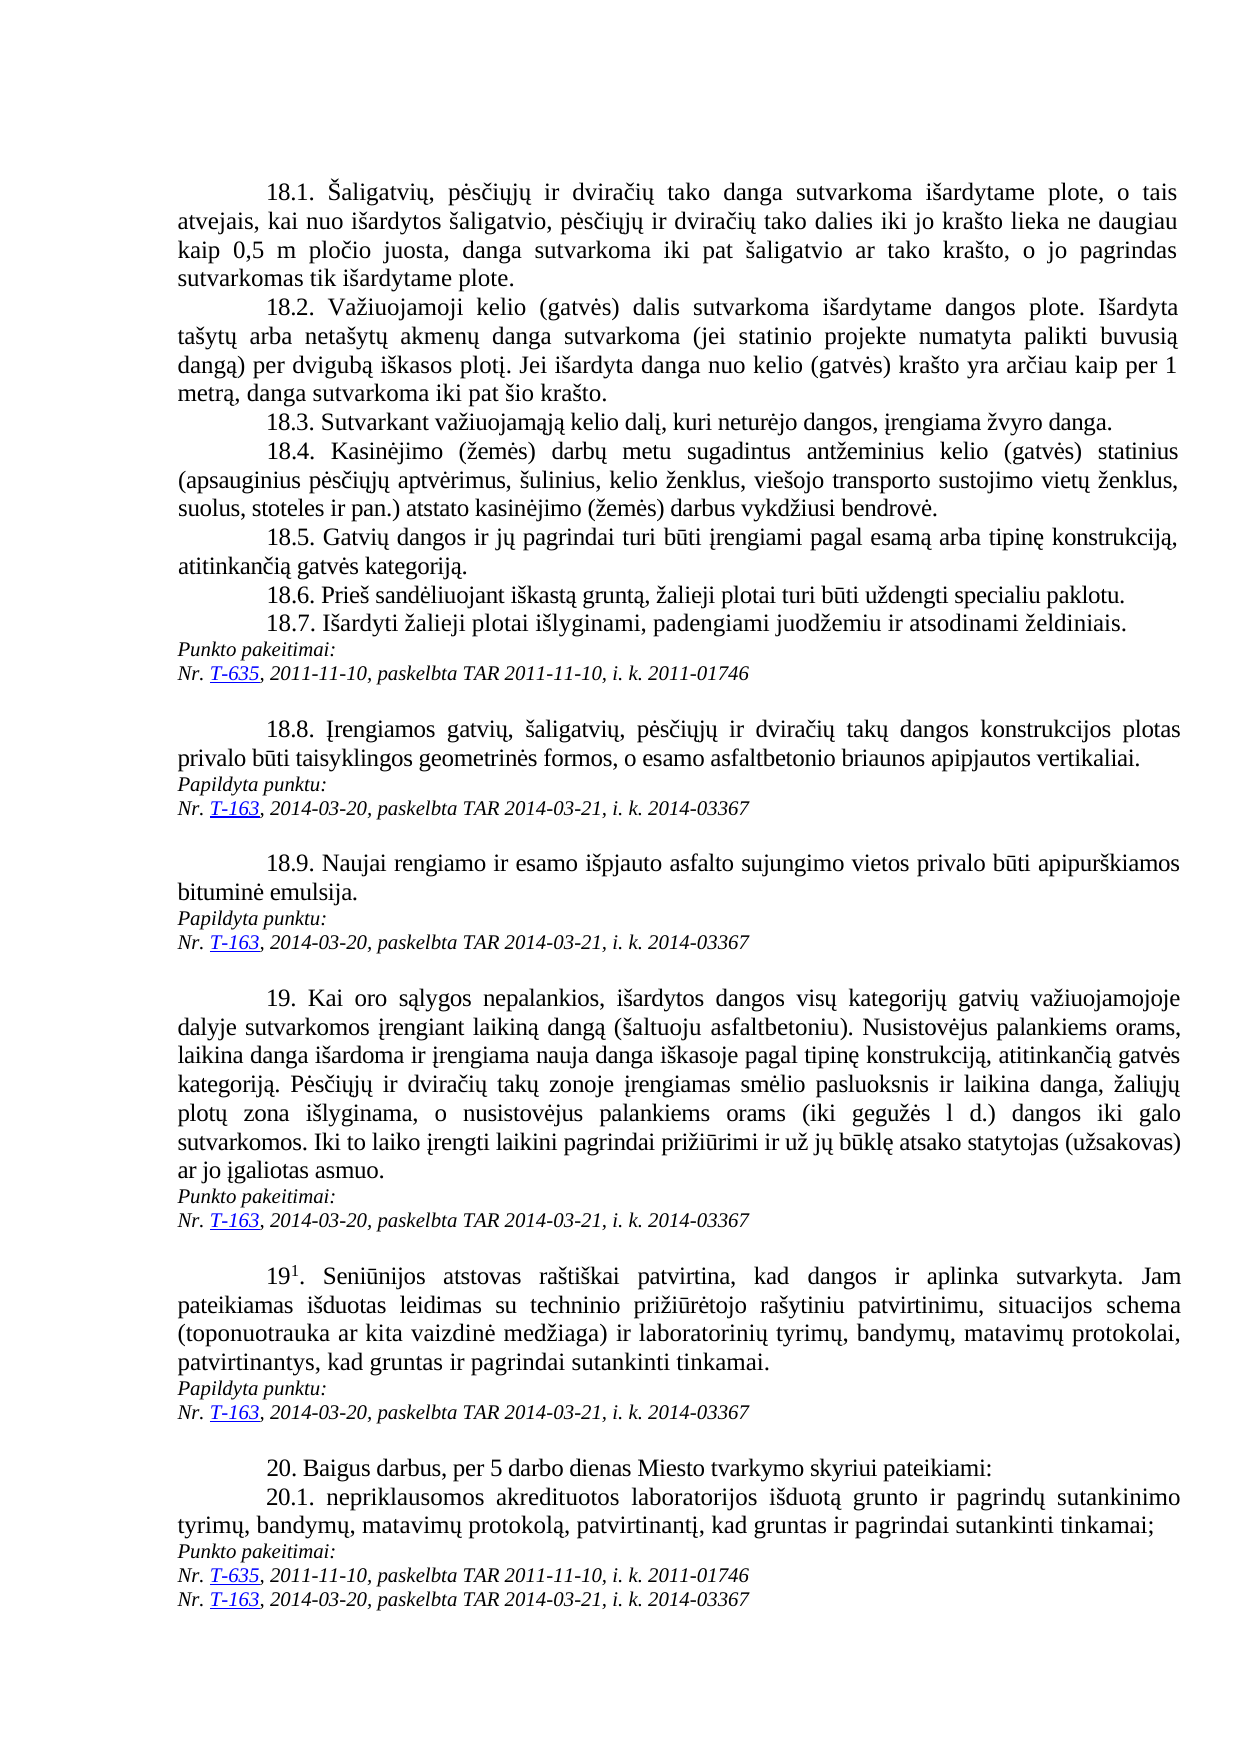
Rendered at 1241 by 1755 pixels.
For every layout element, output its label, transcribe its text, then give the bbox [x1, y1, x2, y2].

text 20. Baigus darbus, per 5 darbo dienas Miesto tvarkymo skyriui pateikiami: [178, 1453, 1179, 1482]
text 18.2. Važiuojamoji kelio (gatvės) dalis sutvarkoma išardytame dangos plote. Išardyta tašytų arba netašytų akmenų danga sutvarkoma (jei statinio projekte numatyta palikti buvusią dangą) per dvigubą iškasos plotį. Jei išardyta danga nuo kelio (gatvės) krašto yra arčiau kaip per 1 metrą, danga sutvarkoma iki pat šio krašto. [177, 292, 1179, 407]
text 19. Kai oro sąlygos nepalankios, išardytos dangos visų kategorijų gatvių važiuojamojoje dalyje sutvarkomos įrengiant laikiną dangą (šaltuoju asfaltbetoniu). Nusistovėjus palankiems orams, laikina danga išardoma ir įrengiama nauja danga iškasoje pagal tipinę konstrukciją, atitinkančią gatvės kategoriją. Pėsčiųjų ir dviračių takų zonoje įrengiamas smėlio pasluoksnis ir laikina danga, žaliųjų plotų zona išlyginama, o nusistovėjus palankiems orams (iki gegužės l d.) dangos iki galo sutvarkomos. Iki to laiko įrengti laikini pagrindai prižiūrimi ir už jų būklę atsako statytojas (užsakovas) ar jo įgaliotas asmuo. [177, 983, 1181, 1184]
text Punkto pakeitimai: [177, 1539, 1181, 1563]
text 18.1. Šaligatvių, pėsčiųjų ir dviračių tako danga sutvarkoma išardytame plote, o tais atvejais, kai nuo išardytos šaligatvio, pėsčiųjų ir dviračių tako dalies iki jo krašto lieka ne daugiau kaip 0,5 m pločio juosta, danga sutvarkoma iki pat šaligatvio ar tako krašto, o jo pagrindas sutvarkomas tik išardytame plote. [177, 177, 1179, 292]
text 191. Seniūnijos atstovas raštiškai patvirtina, kad dangos ir aplinka sutvarkyta. Jam pateikiamas išduotas leidimas su techninio prižiūrėtojo rašytiniu patvirtinimu, situacijos schema (toponuotrauka ar kita vaizdinė medžiaga) ir laboratorinių tyrimų, bandymų, matavimų protokolai, patvirtinantys, kad gruntas ir pagrindai sutankinti tinkamai. [177, 1261, 1181, 1376]
text Nr. T-163, 2014-03-20, paskelbta TAR 2014-03-21, i. k. 2014-03367 [177, 930, 1181, 954]
text 18.3. Sutvarkant važiuojamąją kelio dalį, kuri neturėjo dangos, įrengiama žvyro danga. [177, 407, 1179, 436]
text 18.7. Išardyti žalieji plotai išlyginami, padengiami juodžemiu ir atsodinami želdiniais. [189, 608, 1181, 637]
text 18.5. Gatvių dangos ir jų pagrindai turi būti įrengiami pagal esamą arba tipinę konstrukciją, atitinkančią gatvės kategoriją. [178, 522, 1179, 580]
text Nr. T-635, 2011-11-10, paskelbta TAR 2011-11-10, i. k. 2011-01746 [177, 1563, 1181, 1587]
text Nr. T-163, 2014-03-20, paskelbta TAR 2014-03-21, i. k. 2014-03367 [177, 1587, 1181, 1611]
text Papildyta punktu: [177, 1376, 1181, 1400]
text 18.6. Prieš sandėliuojant iškastą gruntą, žalieji plotai turi būti uždengti specialiu paklotu. [178, 580, 1179, 608]
text 18.8. Įrengiamos gatvių, šaligatvių, pėsčiųjų ir dviračių takų dangos konstrukcijos plotas privalo būti taisyklingos geometrinės formos, o esamo asfaltbetonio briaunos apipjautos vertikaliai. [177, 714, 1181, 772]
text Papildyta punktu: [177, 906, 1181, 930]
text Papildyta punktu: [177, 772, 1181, 796]
text Nr. T-635, 2011-11-10, paskelbta TAR 2011-11-10, i. k. 2011-01746 [177, 661, 1181, 685]
text Nr. T-163, 2014-03-20, paskelbta TAR 2014-03-21, i. k. 2014-03367 [177, 796, 1181, 820]
text Punkto pakeitimai: [177, 637, 1181, 661]
text Nr. T-163, 2014-03-20, paskelbta TAR 2014-03-21, i. k. 2014-03367 [177, 1208, 1181, 1232]
text 20.1. nepriklausomos akredituotos laboratorijos išduotą grunto ir pagrindų sutankinimo tyrimų, bandymų, matavimų protokolą, patvirtinantį, kad gruntas ir pagrindai sutankinti tinkamai; [177, 1482, 1181, 1539]
text 18.9. Naujai rengiamo ir esamo išpjauto asfalto sujungimo vietos privalo būti apipurškiamos bituminė emulsija. [177, 848, 1181, 906]
text Nr. T-163, 2014-03-20, paskelbta TAR 2014-03-21, i. k. 2014-03367 [177, 1400, 1181, 1424]
text 18.4. Kasinėjimo (žemės) darbų metu sugadintus antžeminius kelio (gatvės) statinius (apsauginius pėsčiųjų aptvėrimus, šulinius, kelio ženklus, viešojo transporto sustojimo vietų ženklus, suolus, stoteles ir pan.) atstato kasinėjimo (žemės) darbus vykdžiusi bendrovė. [178, 436, 1179, 522]
text Punkto pakeitimai: [177, 1184, 1181, 1208]
